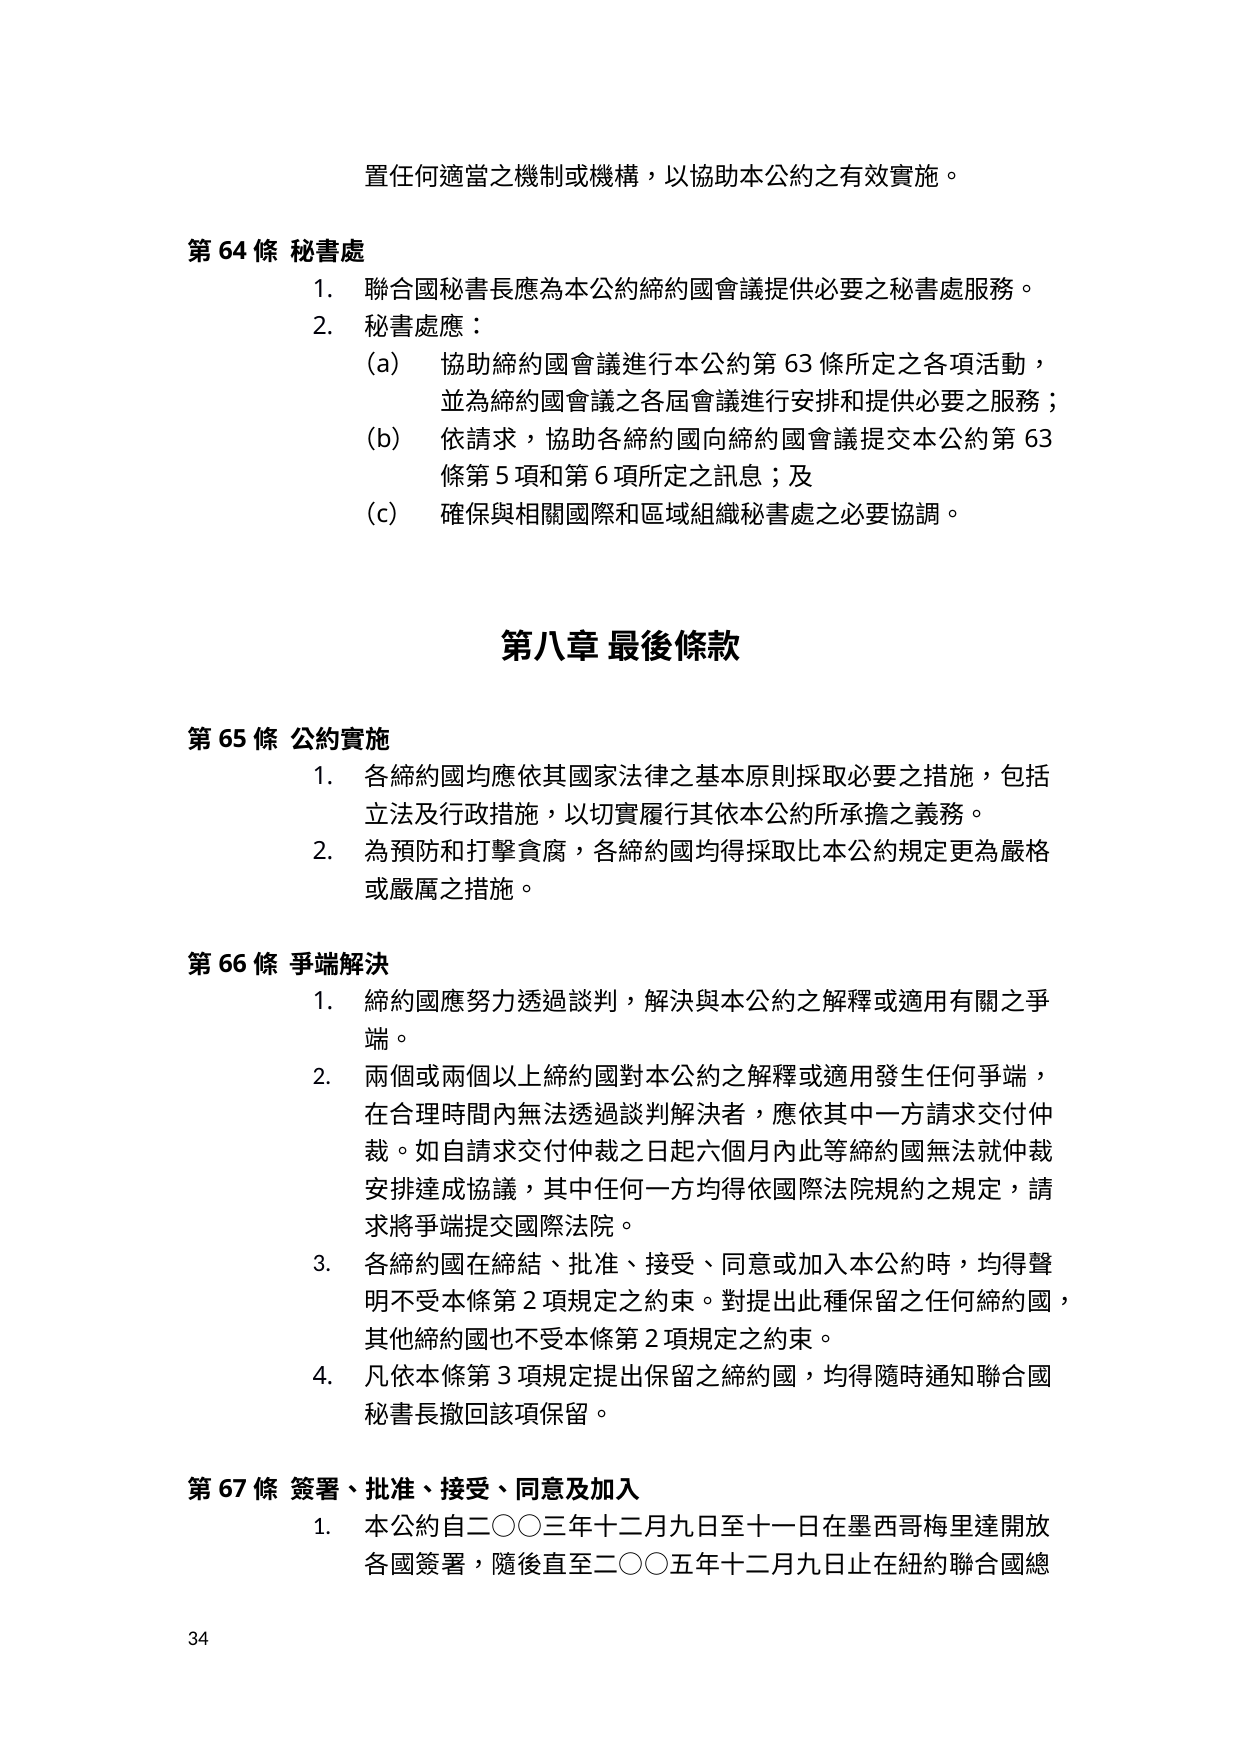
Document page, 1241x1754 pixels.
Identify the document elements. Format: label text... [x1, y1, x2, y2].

text 第 66 條 爭端解決 [187, 937, 1053, 975]
list 秘書處應： [312, 300, 1053, 337]
text 第八章 最後條款 [187, 600, 1053, 675]
list 凡依本條第3項規定提出保留之締約國，均得隨時通知聯合國秘書長撤回該項保留。 [312, 1350, 1053, 1425]
list 協助締約國會議進行本公約第63條所定之各項活動，並為締約國會議之各屆會議進行安排和提供必要之服務； [351, 337, 1053, 412]
list 置任何適當之機制或機構，以協助本公約之有效實施。 [312, 150, 1053, 187]
text 第 67 條 簽署、批准、接受、同意及加入 [187, 1462, 1053, 1500]
list 締約國應努力透過談判，解決與本公約之解釋或適用有關之爭端。 [312, 975, 1053, 1050]
list 確保與相關國際和區域組織秘書處之必要協調。 [351, 487, 1053, 525]
list 各締約國在締結、批准、接受、同意或加入本公約時，均得聲明不受本條第2項規定之約束。對提出此種保留之任何締約國，其他締約國也不受本條第2項規定之約束。 [312, 1237, 1053, 1350]
list 本公約自二○○三年十二月九日至十一日在墨西哥梅里達開放各國簽署，隨後直至二○○五年十二月九日止在紐約聯合國總 [312, 1500, 1053, 1575]
list 兩個或兩個以上締約國對本公約之解釋或適用發生任何爭端，在合理時間內無法透過談判解決者，應依其中一方請求交付仲裁。如自請求交付仲裁之日起六個月內此等締約國無法就仲裁安排達成協議，其中任何一方均得依國際法院規約之規定，請求將爭端提交國際法院。 [312, 1050, 1053, 1237]
list 聯合國秘書長應為本公約締約國會議提供必要之秘書處服務。 [312, 262, 1053, 300]
text 第 64 條 秘書處 [187, 225, 1053, 262]
list 依請求，協助各締約國向締約國會議提交本公約第63條第5項和第6項所定之訊息；及 [351, 412, 1053, 487]
text 第 65 條 公約實施 [187, 712, 1053, 750]
list 各締約國均應依其國家法律之基本原則採取必要之措施，包括立法及行政措施，以切實履行其依本公約所承擔之義務。 [312, 750, 1053, 825]
list 為預防和打擊貪腐，各締約國均得採取比本公約規定更為嚴格或嚴厲之措施。 [312, 825, 1053, 900]
